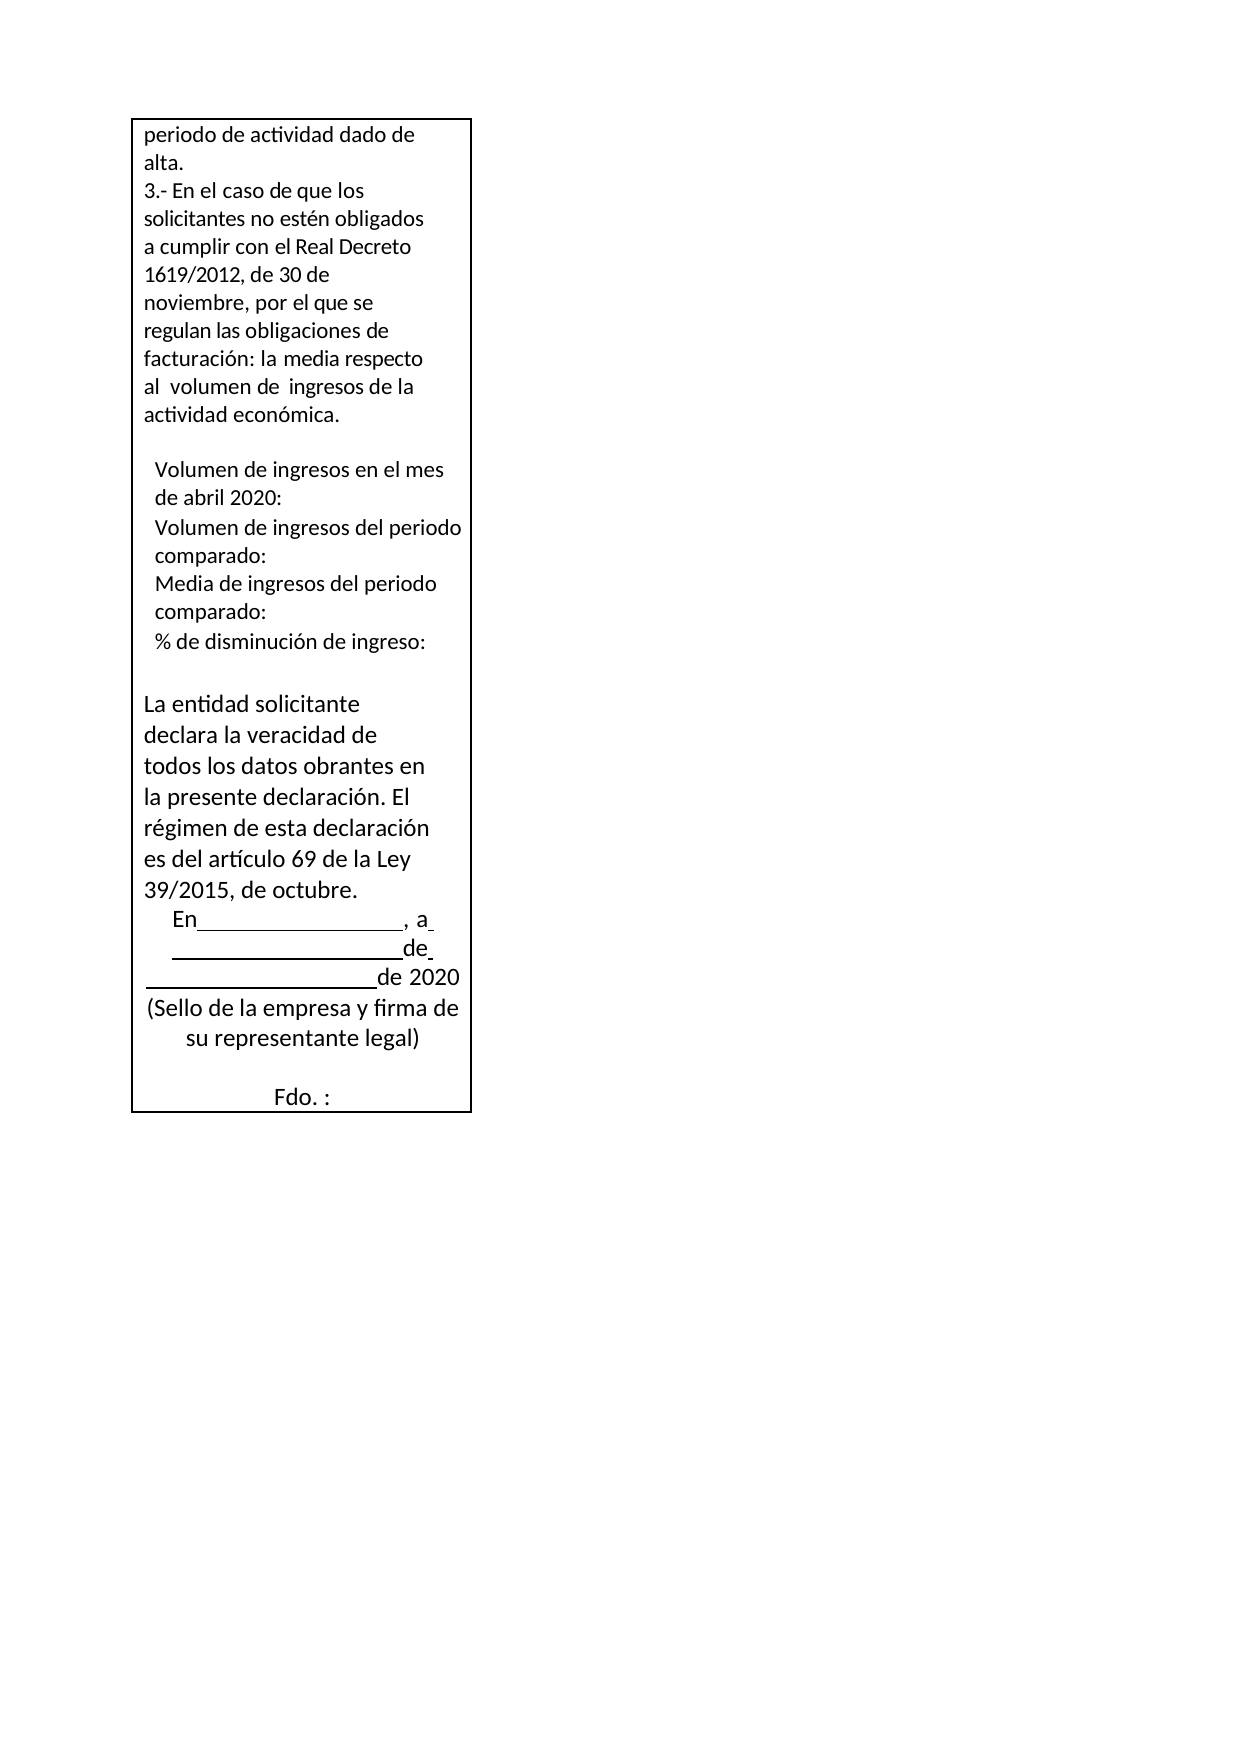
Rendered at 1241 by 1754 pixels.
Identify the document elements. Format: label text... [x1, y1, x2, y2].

table_cell periodo de actividad dado de alta. 3.- En el caso de que los solicitantes no estén obligados a cumplir con el Real Decreto 1619/2012, de 30 de noviembre, por el que se regulan las obligaciones de facturación: la media respecto al volumen de ingresos de la actividad económica. Volumen de ingresos en el mes de abril 2020: Volumen de ingresos del periodo comparado: Media de ingresos del periodo comparado: % de disminución de ingreso: La entidad solicitante declara la veracidad de todos los datos obrantes en la presente declaración. El régimen de esta declaración es del artículo 69 de la Ley 39/2015, de octubre. En , a de de 2020 (Sello de la empresa y firma de su representante legal) Fdo. : [133, 120, 470, 1111]
